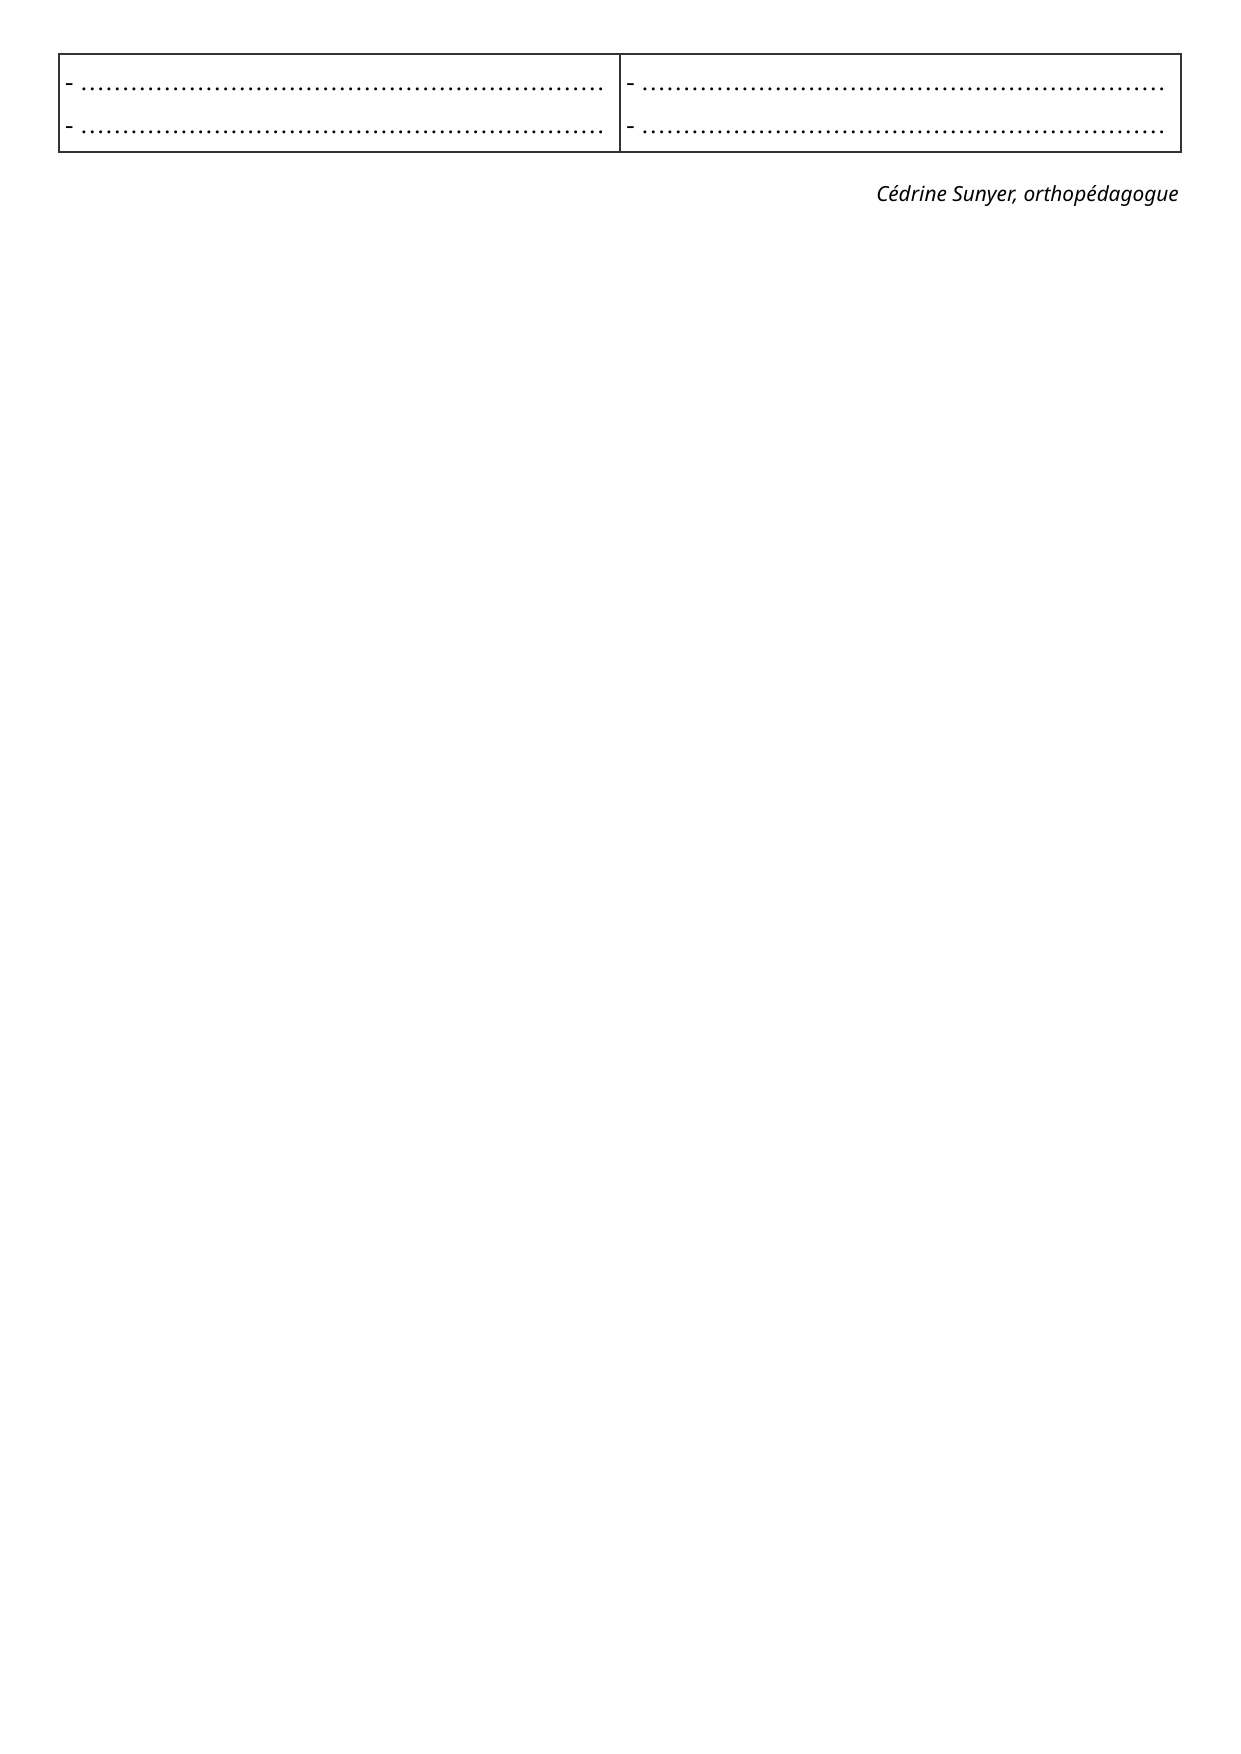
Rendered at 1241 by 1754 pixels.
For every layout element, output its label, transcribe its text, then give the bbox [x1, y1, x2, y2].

table_cell - ……………………………………………………… - ……………………………………………………… [60, 55, 619, 151]
text Cédrine Sunyer, orthopédagogue [59, 179, 1181, 208]
table_cell - ……………………………………………………… - ……………………………………………………… [621, 55, 1180, 151]
